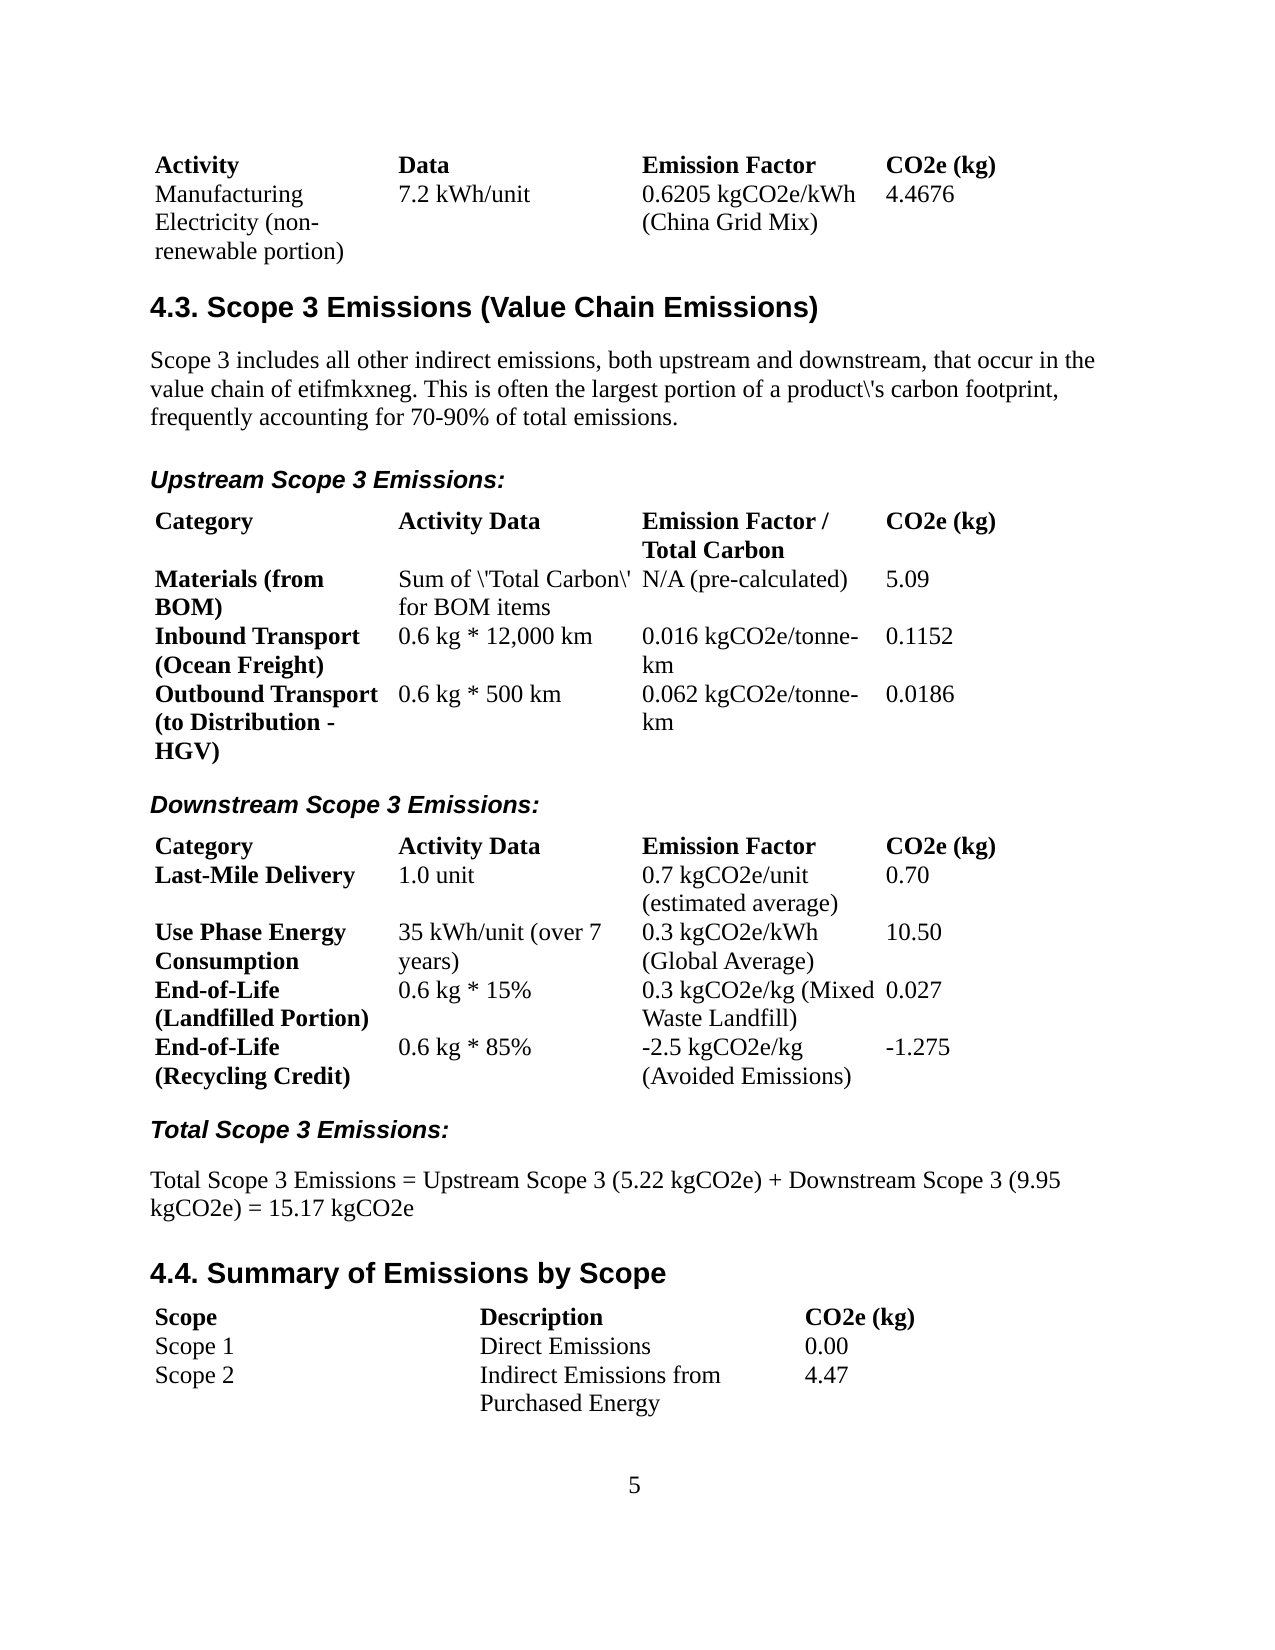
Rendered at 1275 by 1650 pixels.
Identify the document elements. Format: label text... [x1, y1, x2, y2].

table_cell End-of-Life (Landfilled Portion) [150, 975, 394, 1032]
table_header Category [150, 506, 394, 564]
text Total Scope 3 Emissions = Upstream Scope 3 (5.22 kgCO2e) + Downstream Scope 3 (9.95 kgCO2e) = 15.17 kgCO2e [150, 1165, 1125, 1222]
table_cell -1.275 [881, 1032, 1125, 1090]
table_cell 0.6 kg * 15% [394, 975, 637, 1032]
table_header Category [150, 831, 394, 860]
table_header Emission Factor [638, 831, 881, 860]
subtitle 4.3. Scope 3 Emissions (Value Chain Emissions) [150, 290, 1125, 323]
subtitle Total Scope 3 Emissions: [150, 1115, 1125, 1143]
table_header Scope [150, 1302, 475, 1331]
table_cell 4.47 [800, 1360, 1125, 1417]
text Scope 3 includes all other indirect emissions, both upstream and downstream, that occur in the value chain of etifmkxneg. This is often the largest portion of a product\'s carbon footprint, frequently accounting for 70-90% of total emissions. [150, 345, 1125, 431]
table_header CO2e (kg) [881, 150, 1125, 179]
table_cell 1.0 unit [394, 860, 637, 917]
table_cell N/A (pre-calculated) [638, 564, 881, 621]
table_cell Use Phase Energy Consumption [150, 917, 394, 975]
table_cell 0.7 kgCO2e/unit (estimated average) [638, 860, 881, 917]
table_cell 0.0186 [881, 679, 1125, 765]
table_header CO2e (kg) [800, 1302, 1125, 1331]
table_cell 0.6 kg * 12,000 km [394, 621, 637, 679]
table_header CO2e (kg) [881, 506, 1125, 564]
table_cell 7.2 kWh/unit [394, 179, 637, 265]
table_cell Scope 1 [150, 1331, 475, 1360]
table_header CO2e (kg) [881, 831, 1125, 860]
table_cell 0.6 kg * 500 km [394, 679, 637, 765]
table_cell 0.6205 kgCO2e/kWh (China Grid Mix) [638, 179, 881, 265]
table_header Data [394, 150, 637, 179]
table_cell Outbound Transport (to Distribution - HGV) [150, 679, 394, 765]
table_cell Indirect Emissions from Purchased Energy [475, 1360, 800, 1417]
table_cell Direct Emissions [475, 1331, 800, 1360]
table_cell Inbound Transport (Ocean Freight) [150, 621, 394, 679]
table_header Activity Data [394, 506, 637, 564]
table_cell Materials (from BOM) [150, 564, 394, 621]
subtitle Upstream Scope 3 Emissions: [150, 465, 1125, 494]
table_header Emission Factor [638, 150, 881, 179]
table_cell End-of-Life (Recycling Credit) [150, 1032, 394, 1090]
table_header Activity [150, 150, 394, 179]
table_cell 0.3 kgCO2e/kWh (Global Average) [638, 917, 881, 975]
table_header Activity Data [394, 831, 637, 860]
table_cell 0.027 [881, 975, 1125, 1032]
table_header Description [475, 1302, 800, 1331]
table_cell 4.4676 [881, 179, 1125, 265]
table_cell 0.6 kg * 85% [394, 1032, 637, 1090]
table_cell 0.062 kgCO2e/tonne-km [638, 679, 881, 765]
table_header Emission Factor / Total Carbon [638, 506, 881, 564]
table_cell 35 kWh/unit (over 7 years) [394, 917, 637, 975]
subtitle 4.4. Summary of Emissions by Scope [150, 1256, 1125, 1290]
table_cell 5.09 [881, 564, 1125, 621]
table_cell Scope 2 [150, 1360, 475, 1417]
table_cell Manufacturing Electricity (non-renewable portion) [150, 179, 394, 265]
subtitle Downstream Scope 3 Emissions: [150, 790, 1125, 818]
table_cell 0.1152 [881, 621, 1125, 679]
table_cell Last-Mile Delivery [150, 860, 394, 917]
table_cell Sum of \'Total Carbon\' for BOM items [394, 564, 637, 621]
table_cell 0.70 [881, 860, 1125, 917]
table_cell 10.50 [881, 917, 1125, 975]
table_cell 0.00 [800, 1331, 1125, 1360]
table_cell -2.5 kgCO2e/kg (Avoided Emissions) [638, 1032, 881, 1090]
table_cell 0.016 kgCO2e/tonne-km [638, 621, 881, 679]
table_cell 0.3 kgCO2e/kg (Mixed Waste Landfill) [638, 975, 881, 1032]
